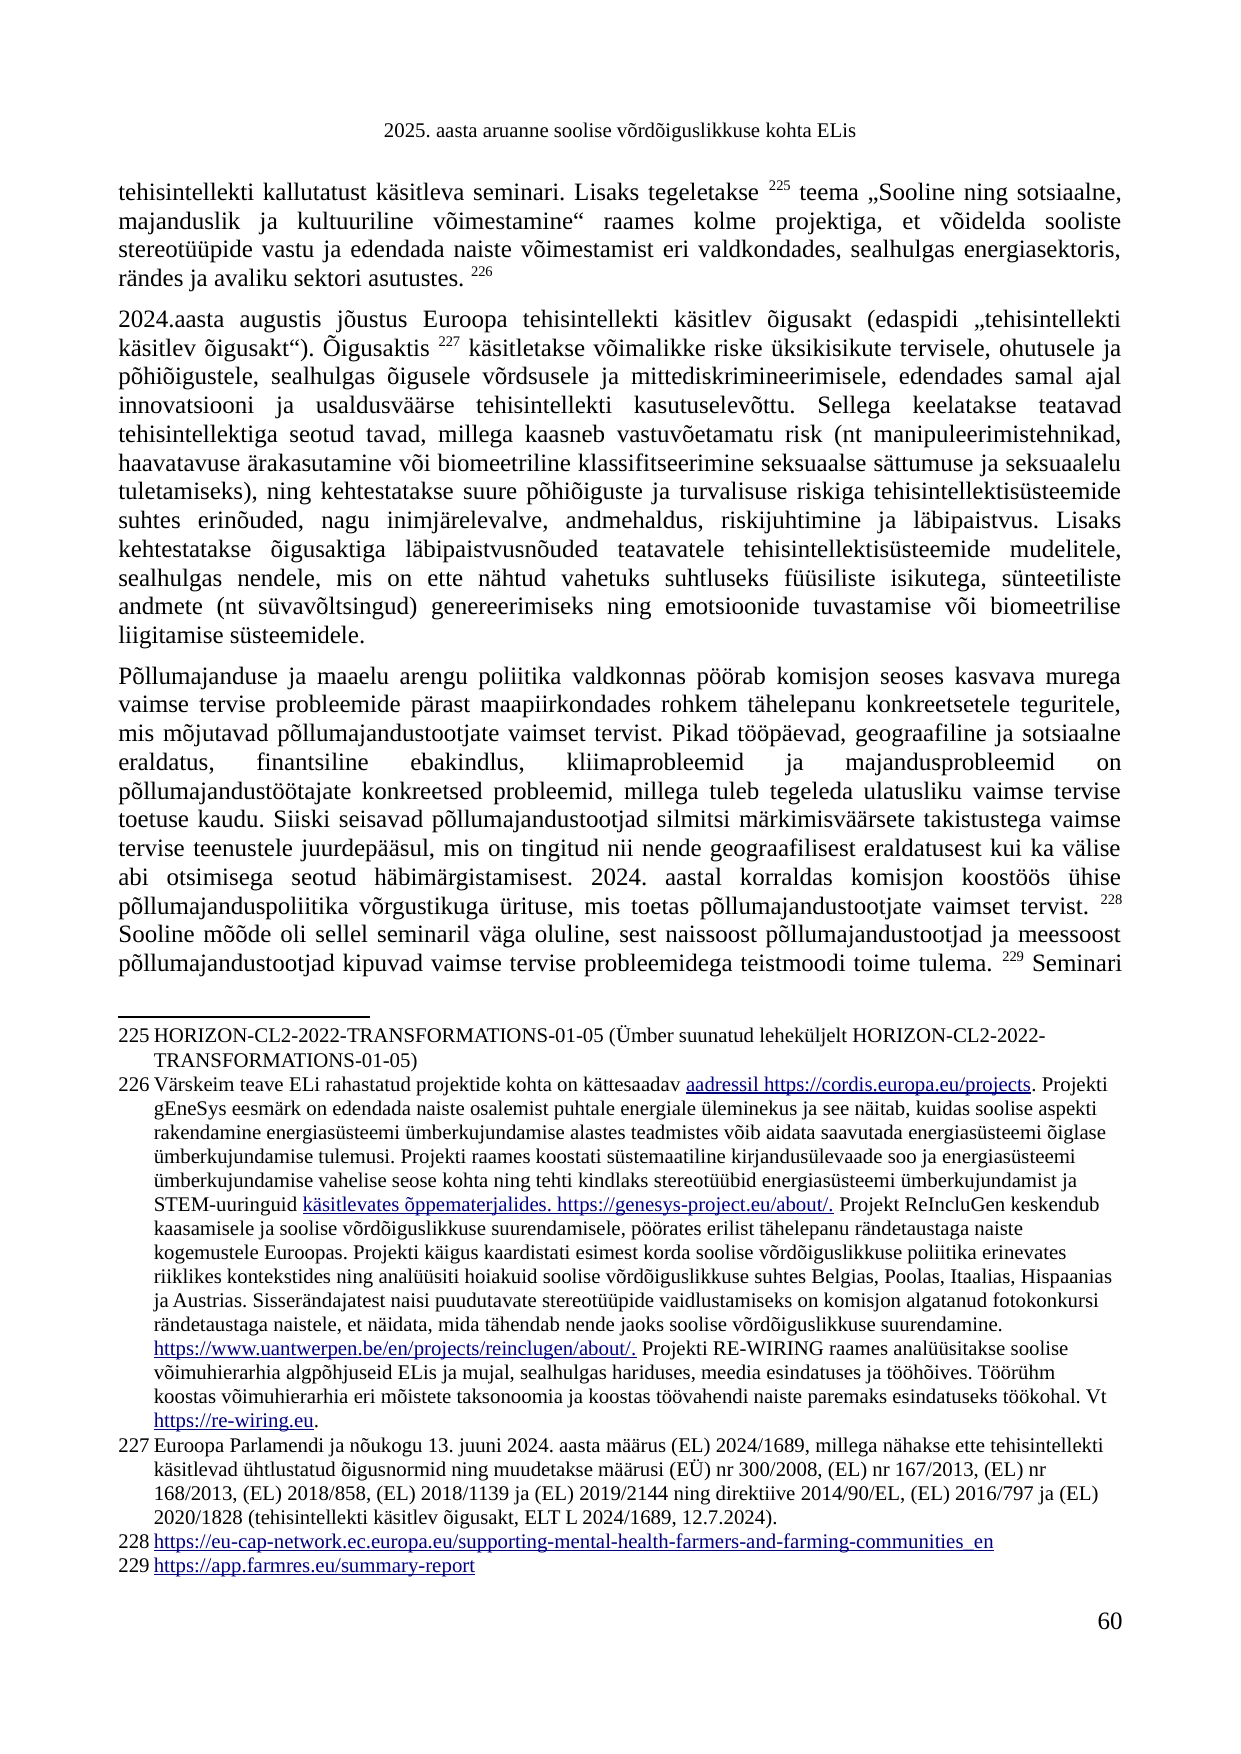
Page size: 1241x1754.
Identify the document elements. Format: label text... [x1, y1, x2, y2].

text https://app.farmres.eu/summary-report [118, 1553, 1122, 1577]
text https://eu-cap-network.ec.europa.eu/supporting-mental-health-farmers-and-farming-communities_en [118, 1529, 1122, 1553]
text Värskeim teave ELi rahastatud projektide kohta on kättesaadav aadressil https://cordis.europa.eu/projects. Projekti gEneSys eesmärk on edendada naiste osalemist puhtale energiale üleminekus ja see näitab, kuidas soolise aspekti rakendamine energiasüsteemi ümberkujundamise alastes teadmistes võib aidata saavutada energiasüsteemi õiglase ümberkujundamise tulemusi. Projekti raames koostati süstemaatiline kirjandusülevaade soo ja energiasüsteemi ümberkujundamise vahelise seose kohta ning tehti kindlaks stereotüübid energiasüsteemi ümberkujundamist ja STEM-uuringuid käsitlevates õppematerjalides. https://genesys-project.eu/about/. Projekt ReIncluGen keskendub kaasamisele ja soolise võrdõiguslikkuse suurendamisele, pöörates erilist tähelepanu rändetaustaga naiste kogemustele Euroopas. Projekti käigus kaardistati esimest korda soolise võrdõiguslikkuse poliitika erinevates riiklikes kontekstides ning analüüsiti hoiakuid soolise võrdõiguslikkuse suhtes Belgias, Poolas, Itaalias, Hispaanias ja Austrias. Sisserändajatest naisi puudutavate stereotüüpide vaidlustamiseks on komisjon algatanud fotokonkursi rändetaustaga naistele, et näidata, mida tähendab nende jaoks soolise võrdõiguslikkuse suurendamine. https://www.uantwerpen.be/en/projects/reinclugen/about/. Projekti RE-WIRING raames analüüsitakse soolise võimuhierarhia algpõhjuseid ELis ja mujal, sealhulgas hariduses, meedia esindatuses ja tööhõives. Töörühm koostas võimuhierarhia eri mõistete taksonoomia ja koostas töövahendi naiste paremaks esindatuseks töökohal. Vt https://re-wiring.eu. [118, 1072, 1122, 1432]
text Põllumajanduse ja maaelu arengu poliitika valdkonnas pöörab komisjon seoses kasvava murega vaimse tervise probleemide pärast maapiirkondades rohkem tähelepanu konkreetsetele teguritele, mis mõjutavad põllumajandustootjate vaimset tervist. Pikad tööpäevad, geograafiline ja sotsiaalne eraldatus, finantsiline ebakindlus, kliimaprobleemid ja majandusprobleemid on põllumajandustöötajate konkreetsed probleemid, millega tuleb tegeleda ulatusliku vaimse tervise toetuse kaudu. Siiski seisavad põllumajandustootjad silmitsi märkimisväärsete takistustega vaimse tervise teenustele juurdepääsul, mis on tingitud nii nende geograafilisest eraldatusest kui ka välise abi otsimisega seotud häbimärgistamisest. 2024. aastal korraldas komisjon koostöös ühise põllumajanduspoliitika võrgustikuga ürituse, mis toetas põllumajandustootjate vaimset tervist. Sooline mõõde oli sellel seminaril väga oluline, sest naissoost põllumajandustootjad ja meessoost põllumajandustootjad kipuvad vaimse tervise probleemidega teistmoodi toime tulema. Seminari järeldused edastatakse põllumajandusettevõtete nõuandeteenistustele ja neid kasutatakse 2027. aasta järgse ühise põllumajanduspoliitika ettevalmistamisel. [118, 661, 1122, 977]
text tehisintellekti kallutatust käsitleva seminari. Lisaks tegeletakse teema „Sooline ning sotsiaalne, majanduslik ja kultuuriline võimestamine“ raames kolme projektiga, et võidelda sooliste stereotüüpide vastu ja edendada naiste võimestamist eri valdkondades, sealhulgas energiasektoris, rändes ja avaliku sektori asutustes. [118, 177, 1122, 292]
text HORIZON-CL2-2022-TRANSFORMATIONS-01-05 (Ümber suunatud leheküljelt HORIZON-CL2-2022-TRANSFORMATIONS-01-05) [118, 1023, 1122, 1072]
text 2024.aasta augustis jõustus Euroopa tehisintellekti käsitlev õigusakt (edaspidi „tehisintellekti käsitlev õigusakt“). Õigusaktis käsitletakse võimalikke riske üksikisikute tervisele, ohutusele ja põhiõigustele, sealhulgas õigusele võrdsusele ja mittediskrimineerimisele, edendades samal ajal innovatsiooni ja usaldusväärse tehisintellekti kasutuselevõttu. Sellega keelatakse teatavad tehisintellektiga seotud tavad, millega kaasneb vastuvõetamatu risk (nt manipuleerimistehnikad, haavatavuse ärakasutamine või biomeetriline klassifitseerimine seksuaalse sättumuse ja seksuaalelu tuletamiseks), ning kehtestatakse suure põhiõiguste ja turvalisuse riskiga tehisintellektisüsteemide suhtes erinõuded, nagu inimjärelevalve, andmehaldus, riskijuhtimine ja läbipaistvus. Lisaks kehtestatakse õigusaktiga läbipaistvusnõuded teatavatele tehisintellektisüsteemide mudelitele, sealhulgas nendele, mis on ette nähtud vahetuks suhtluseks füüsiliste isikutega, sünteetiliste andmete (nt süvavõltsingud) genereerimiseks ning emotsioonide tuvastamise või biomeetrilise liigitamise süsteemidele. [118, 304, 1122, 649]
text Euroopa Parlamendi ja nõukogu 13. juuni 2024. aasta määrus (EL) 2024/1689, millega nähakse ette tehisintellekti käsitlevad ühtlustatud õigusnormid ning muudetakse määrusi (EÜ) nr 300/2008, (EL) nr 167/2013, (EL) nr 168/2013, (EL) 2018/858, (EL) 2018/1139 ja (EL) 2019/2144 ning direktiive 2014/90/EL, (EL) 2016/797 ja (EL) 2020/1828 (tehisintellekti käsitlev õigusakt, ELT L 2024/1689, 12.7.2024). [118, 1432, 1122, 1529]
